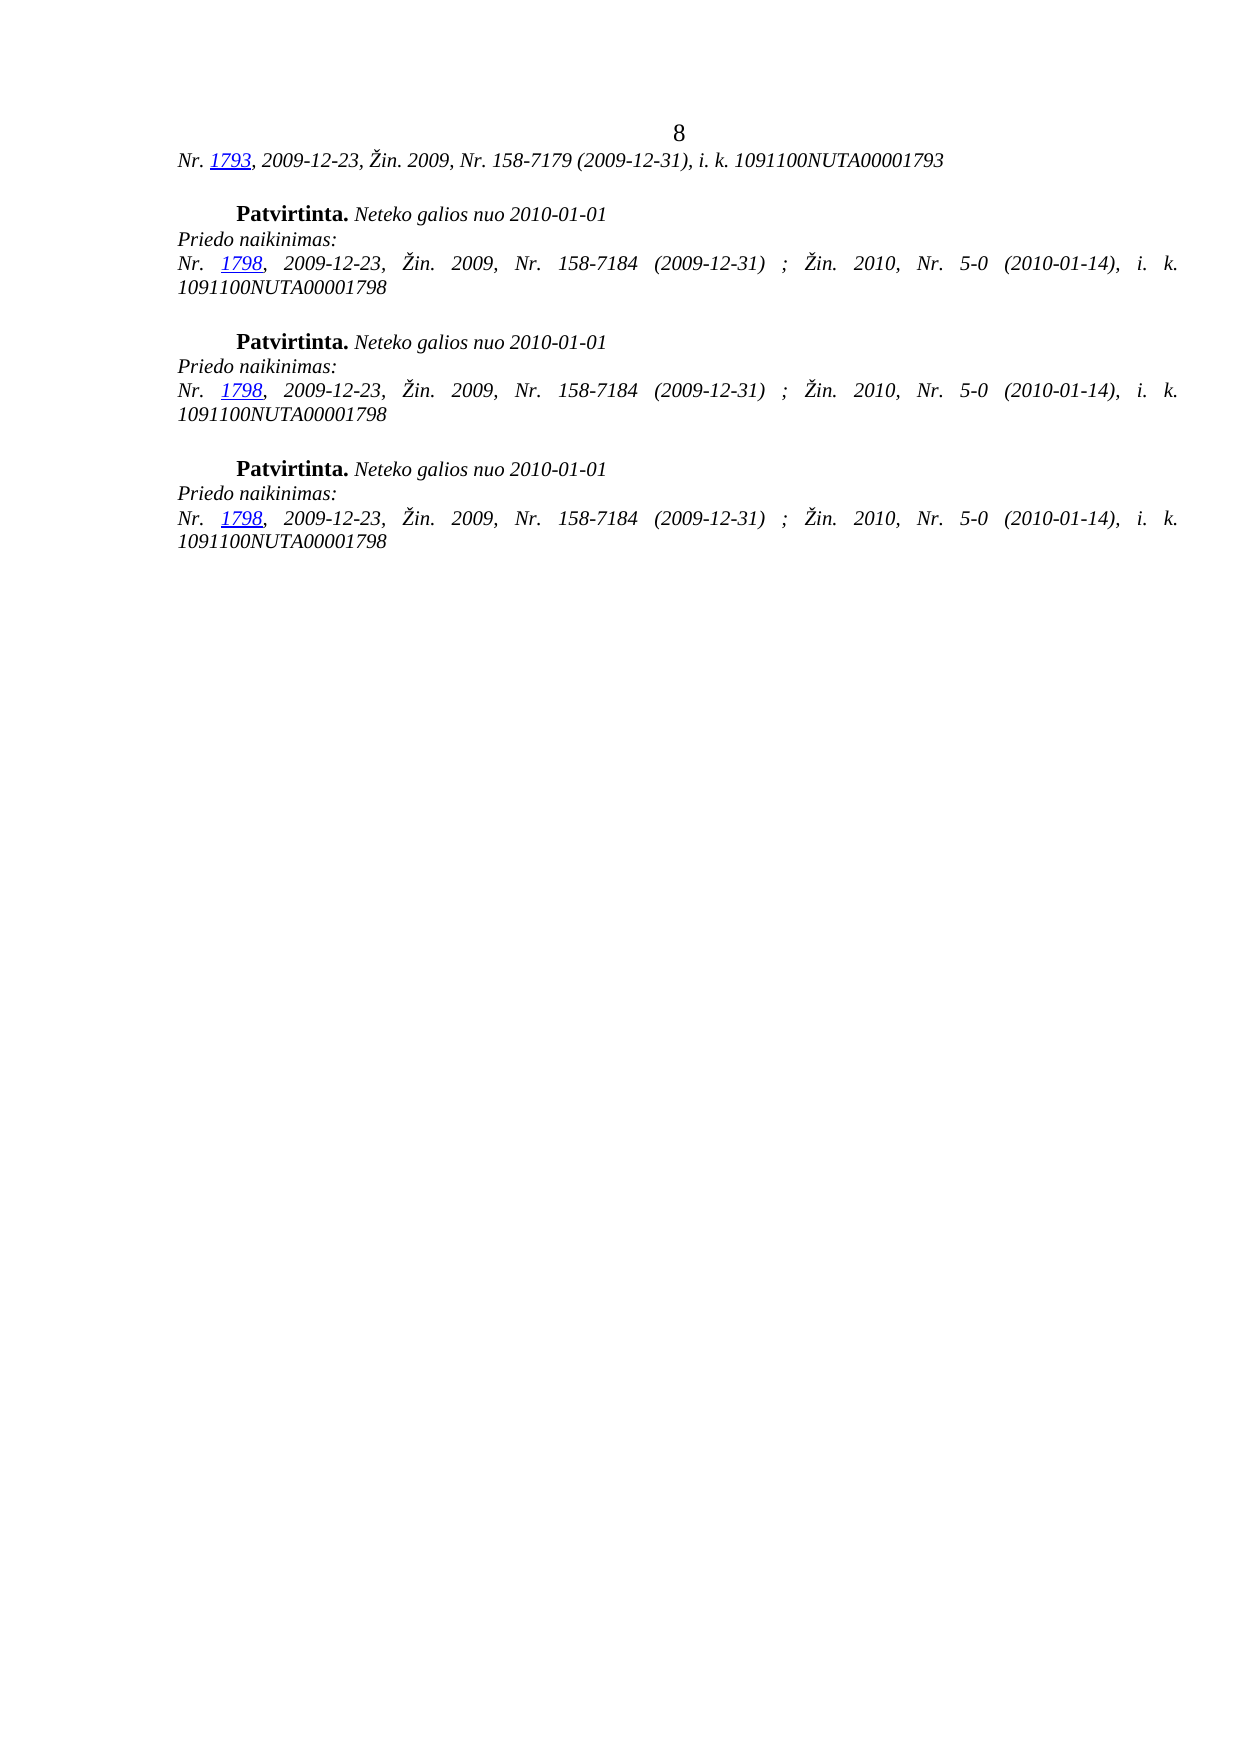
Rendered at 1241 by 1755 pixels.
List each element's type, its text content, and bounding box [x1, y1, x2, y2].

text Priedo naikinimas: [177, 481, 1181, 505]
text Priedo naikinimas: [177, 227, 1181, 251]
text Nr. 1793, 2009-12-23, Žin. 2009, Nr. 158-7179 (2009-12-31), i. k. 1091100NUTA00001793 [177, 148, 1181, 172]
text Priedo naikinimas: [177, 354, 1181, 378]
text Patvirtinta. Neteko galios nuo 2010-01-01 [177, 455, 1181, 481]
text Patvirtinta. Neteko galios nuo 2010-01-01 [177, 328, 1181, 354]
text Nr. 1798, 2009-12-23, Žin. 2009, Nr. 158-7184 (2009-12-31) ; Žin. 2010, Nr. 5-0 (2010-01-14), i. k. 1091100NUTA00001798 [177, 378, 1181, 426]
text Nr. 1798, 2009-12-23, Žin. 2009, Nr. 158-7184 (2009-12-31) ; Žin. 2010, Nr. 5-0 (2010-01-14), i. k. 1091100NUTA00001798 [177, 505, 1181, 553]
text Nr. 1798, 2009-12-23, Žin. 2009, Nr. 158-7184 (2009-12-31) ; Žin. 2010, Nr. 5-0 (2010-01-14), i. k. 1091100NUTA00001798 [177, 251, 1181, 299]
text Patvirtinta. Neteko galios nuo 2010-01-01 [177, 200, 1181, 227]
